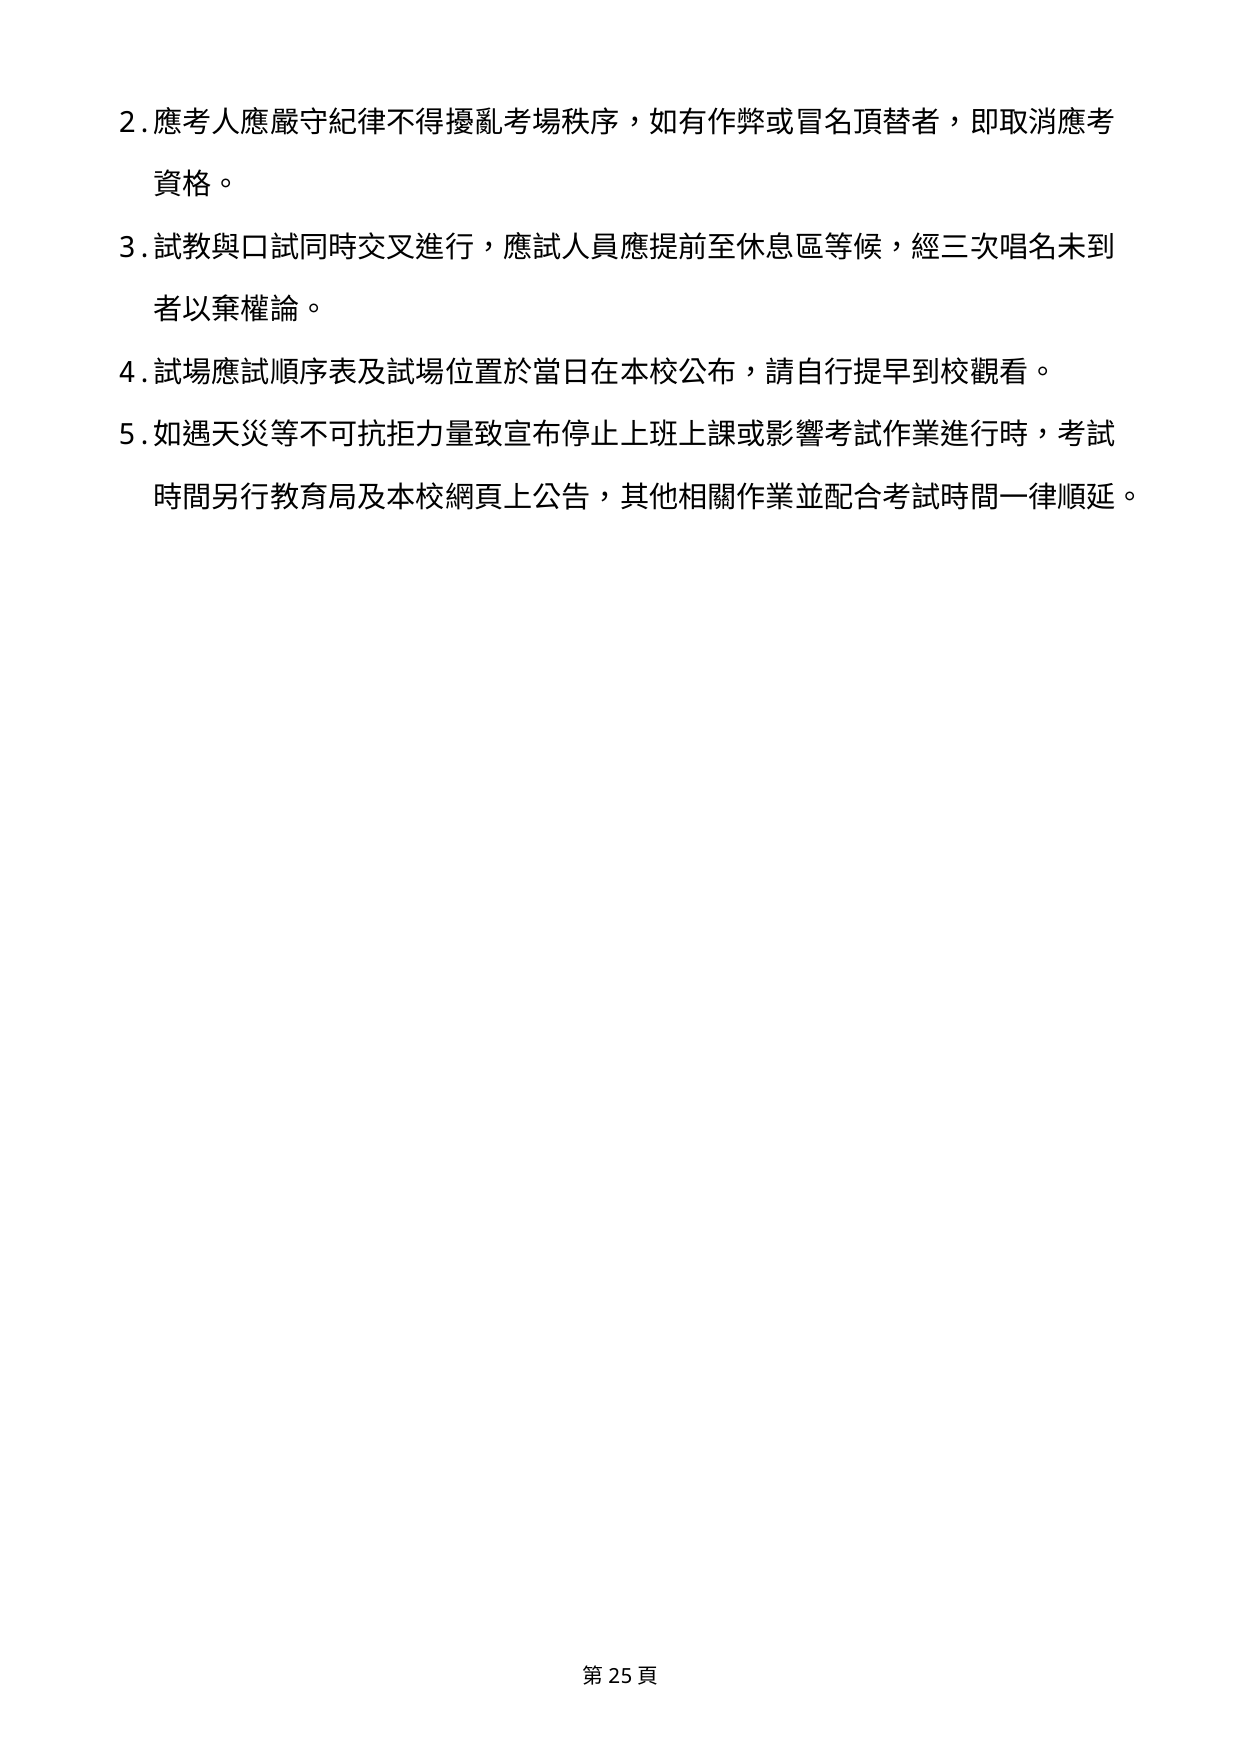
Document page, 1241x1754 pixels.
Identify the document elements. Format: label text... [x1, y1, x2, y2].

text 3.試教與口試同時交叉進行，應試人員應提前至休息區等候，經三次唱名未到 [118, 203, 1122, 266]
text 資格。 [118, 141, 1122, 203]
text 時間另行教育局及本校網頁上公告，其他相關作業並配合考試時間一律順延。 [118, 453, 1122, 516]
text 者以棄權論。 [118, 266, 1122, 328]
text 2.應考人應嚴守紀律不得擾亂考場秩序，如有作弊或冒名頂替者，即取消應考 [118, 78, 1122, 141]
text 5.如遇天災等不可抗拒力量致宣布停止上班上課或影響考試作業進行時，考試 [118, 391, 1122, 453]
text 4.試場應試順序表及試場位置於當日在本校公布，請自行提早到校觀看。 [118, 328, 1122, 391]
